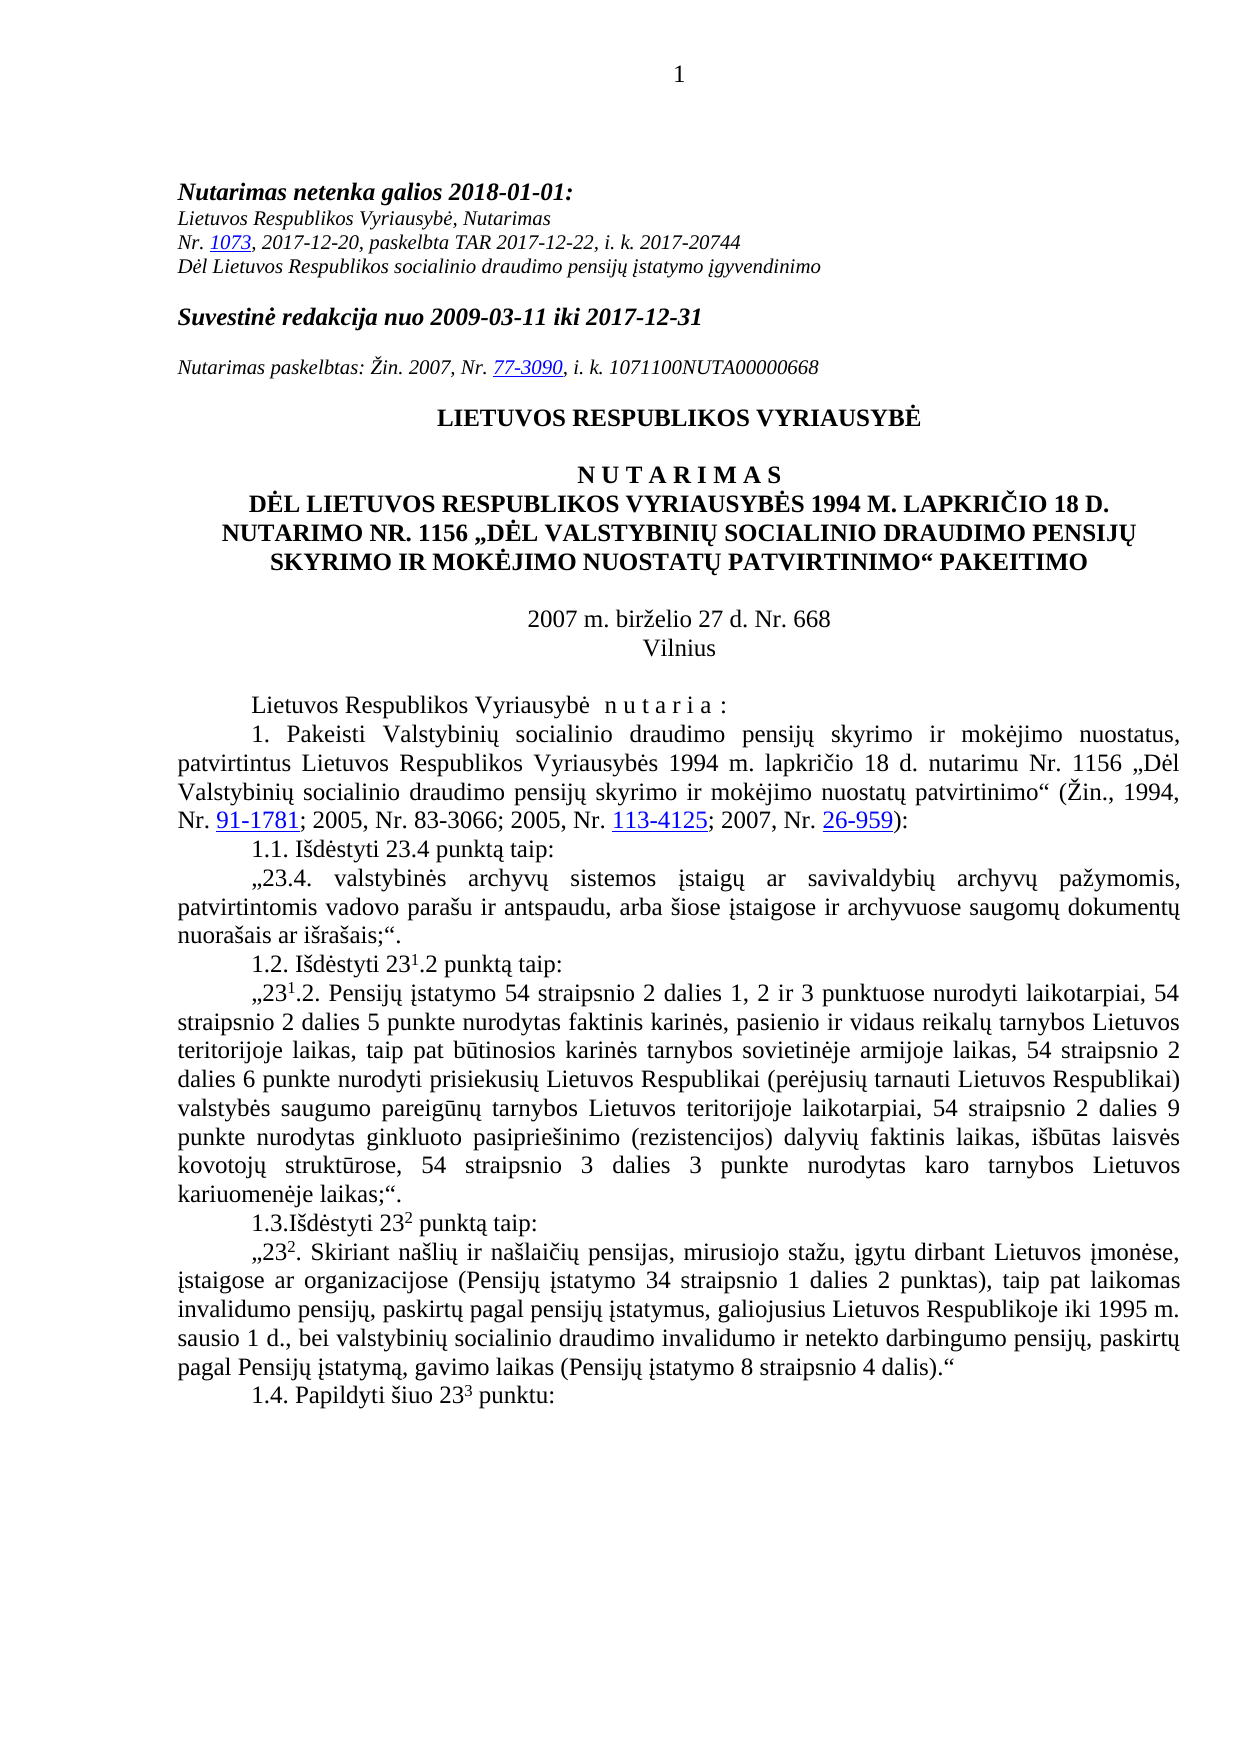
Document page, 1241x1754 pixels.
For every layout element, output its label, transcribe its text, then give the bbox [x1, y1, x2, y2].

text DĖL LIETUVOS RESPUBLIKOS VYRIAUSYBĖS 1994 M. LAPKRIČIO 18 D. NUTARIMO NR. 1156 „DĖL VALSTYBINIŲ SOCIALINIO DRAUDIMO PENSIJŲ SKYRIMO IR MOKĖJIMO NUOSTATŲ PATVIRTINIMO“ PAKEITIMO [177, 489, 1181, 576]
text Dėl Lietuvos Respublikos socialinio draudimo pensijų įstatymo įgyvendinimo [177, 254, 1181, 278]
text Suvestinė redakcija nuo 2009-03-11 iki 2017-12-31 [177, 302, 1181, 331]
text 1.1. Išdėstyti 23.4 punktą taip: [177, 834, 1181, 863]
text 1. Pakeisti Valstybinių socialinio draudimo pensijų skyrimo ir mokėjimo nuostatus, patvirtintus Lietuvos Respublikos Vyriausybės 1994 m. lapkričio 18 d. nutarimu Nr. 1156 „Dėl Valstybinių socialinio draudimo pensijų skyrimo ir mokėjimo nuostatų patvirtinimo“ (Žin., 1994, Nr. 91-1781; 2005, Nr. 83-3066; 2005, Nr. 113-4125; 2007, Nr. 26-959): [177, 719, 1181, 834]
text N U T A R I M A S [177, 461, 1181, 489]
text „232. Skiriant našlių ir našlaičių pensijas, mirusiojo stažu, įgytu dirbant Lietuvos įmonėse, įstaigose ar organizacijose (Pensijų įstatymo 34 straipsnio 1 dalies 2 punktas), taip pat laikomas invalidumo pensijų, paskirtų pagal pensijų įstatymus, galiojusius Lietuvos Respublikoje iki 1995 m. sausio 1 d., bei valstybinių socialinio draudimo invalidumo ir netekto darbingumo pensijų, paskirtų pagal Pensijų įstatymą, gavimo laikas (Pensijų įstatymo 8 straipsnio 4 dalis).“ [177, 1237, 1181, 1381]
text „23.4. valstybinės archyvų sistemos įstaigų ar savivaldybių archyvų pažymomis, patvirtintomis vadovo parašu ir antspaudu, arba šiose įstaigose ir archyvuose saugomų dokumentų nuorašais ar išrašais;“. [177, 863, 1181, 949]
text Lietuvos Respublikos Vyriausybė nutaria: [177, 691, 1181, 719]
text Nutarimas paskelbtas: Žin. 2007, Nr. 77-3090, i. k. 1071100NUTA00000668 [177, 355, 1181, 379]
text Nutarimas netenka galios 2018-01-01: [177, 177, 1181, 206]
text „231.2. Pensijų įstatymo 54 straipsnio 2 dalies 1, 2 ir 3 punktuose nurodyti laikotarpiai, 54 straipsnio 2 dalies 5 punkte nurodytas faktinis karinės, pasienio ir vidaus reikalų tarnybos Lietuvos teritorijoje laikas, taip pat būtinosios karinės tarnybos sovietinėje armijoje laikas, 54 straipsnio 2 dalies 6 punkte nurodyti prisiekusių Lietuvos Respublikai (perėjusių tarnauti Lietuvos Respublikai) valstybės saugumo pareigūnų tarnybos Lietuvos teritorijoje laikotarpiai, 54 straipsnio 2 dalies 9 punkte nurodytas ginkluoto pasipriešinimo (rezistencijos) dalyvių faktinis laikas, išbūtas laisvės kovotojų struktūrose, 54 straipsnio 3 dalies 3 punkte nurodytas karo tarnybos Lietuvos kariuomenėje laikas;“. [177, 978, 1181, 1208]
text Vilnius [177, 633, 1181, 662]
text 1.3.Išdėstyti 232 punktą taip: [177, 1208, 1181, 1237]
text 2007 m. birželio 27 d. Nr. 668 [177, 604, 1181, 633]
text Nr. 1073, 2017-12-20, paskelbta TAR 2017-12-22, i. k. 2017-20744 [177, 230, 1181, 254]
text Lietuvos Respublikos Vyriausybė, Nutarimas [177, 206, 1181, 230]
text 1.4. Papildyti šiuo 233 punktu: [177, 1381, 1181, 1409]
text LIETUVOS RESPUBLIKOS VYRIAUSYBĖ [177, 403, 1181, 432]
text 1.2. Išdėstyti 231.2 punktą taip: [177, 949, 1181, 978]
